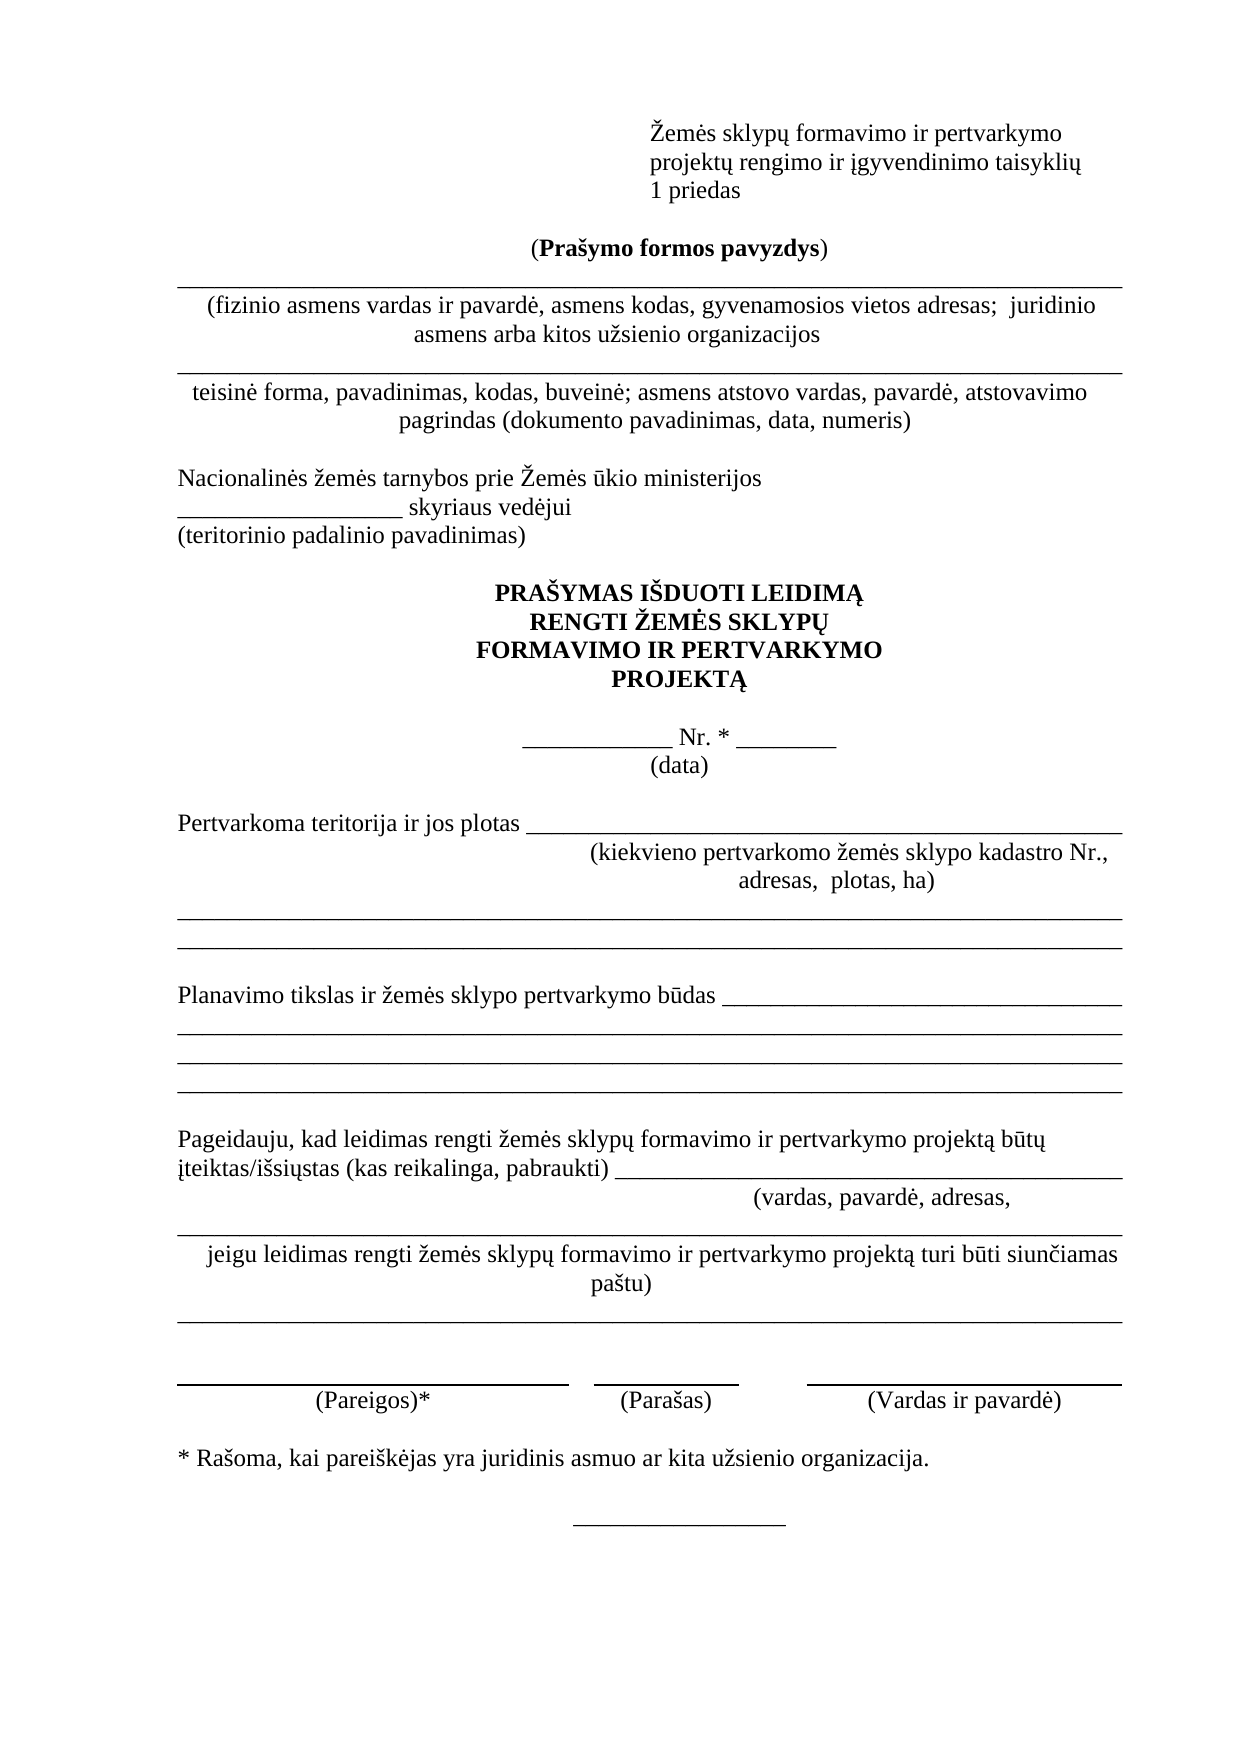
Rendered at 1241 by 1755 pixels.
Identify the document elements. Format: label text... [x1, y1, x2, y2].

text _________________ [177, 1500, 1181, 1529]
text (kiekvieno pertvarkomo žemės sklypo kadastro Nr., [590, 837, 1181, 866]
text _ [177, 1009, 1181, 1038]
table_cell (Parašas) [594, 1386, 738, 1414]
text asmens arba kitos užsienio organizacijos [177, 319, 1181, 348]
text _ [177, 262, 1181, 291]
text PRAŠYMAS IŠDUOTI LEIDIMĄ [177, 578, 1181, 607]
table_cell (Vardas ir pavardė) [807, 1386, 1122, 1414]
text _ [177, 894, 1181, 923]
text įteiktas/išsiųstas (kas reikalinga, pabraukti) [177, 1153, 1167, 1182]
table_header [569, 1354, 593, 1384]
text _ [177, 1038, 1181, 1067]
text Nacionalinės žemės tarnybos prie Žemės ūkio ministerijos [177, 463, 1181, 492]
table_cell [739, 1384, 807, 1414]
text __________________ skyriaus vedėjui [177, 492, 1181, 521]
text pagrindas (dokumento pavadinimas, data, numeris) [177, 406, 1181, 434]
text projektų rengimo ir įgyvendinimo taisyklių [649, 147, 1181, 176]
text _ [177, 1297, 1181, 1326]
text (fizinio asmens vardas ir pavardė, asmens kodas, gyvenamosios vietos adresas; juridinio [177, 291, 1181, 319]
table_header [739, 1354, 807, 1384]
table_header [807, 1354, 1122, 1384]
text teisinė forma, pavadinimas, kodas, buveinė; asmens atstovo vardas, pavardė, atstovavimo [177, 377, 1181, 406]
text (Prašymo formos pavyzdys) [177, 233, 1181, 262]
text _ [177, 348, 1181, 377]
text (teritorinio padalinio pavadinimas) [177, 521, 1181, 549]
text adresas, plotas, ha) [590, 866, 1181, 894]
text (vardas, pavardė, adresas, [640, 1182, 1181, 1211]
text paštu) [177, 1268, 1181, 1297]
table_cell (Pareigos)* [177, 1386, 569, 1414]
text Pageidauju, kad leidimas rengti žemės sklypų formavimo ir pertvarkymo projektą būtų [177, 1124, 1167, 1153]
text _ [177, 1211, 1181, 1239]
text (data) [177, 751, 1181, 779]
text Žemės sklypų formavimo ir pertvarkymo [649, 118, 1181, 147]
table_header [594, 1354, 738, 1384]
text 1 priedas [649, 176, 1181, 204]
text ____________ Nr. * ________ [177, 722, 1181, 751]
text Planavimo tikslas ir žemės sklypo pertvarkymo būdas [177, 981, 1181, 1009]
text FORMAVIMO IR PERTVARKYMO [177, 636, 1181, 664]
text _ [177, 923, 1181, 952]
text RENGTI ŽEMĖS SKLYPŲ [177, 607, 1181, 636]
table_cell [569, 1384, 593, 1414]
text _ [177, 1067, 1181, 1096]
table_header [177, 1354, 569, 1384]
text PROJEKTĄ [177, 664, 1181, 693]
text Pertvarkoma teritorija ir jos plotas [177, 808, 1181, 837]
text jeigu leidimas rengti žemės sklypų formavimo ir pertvarkymo projektą turi būti siunčiamas [177, 1239, 1181, 1268]
text * Rašoma, kai pareiškėjas yra juridinis asmuo ar kita užsienio organizacija. [177, 1443, 1181, 1472]
